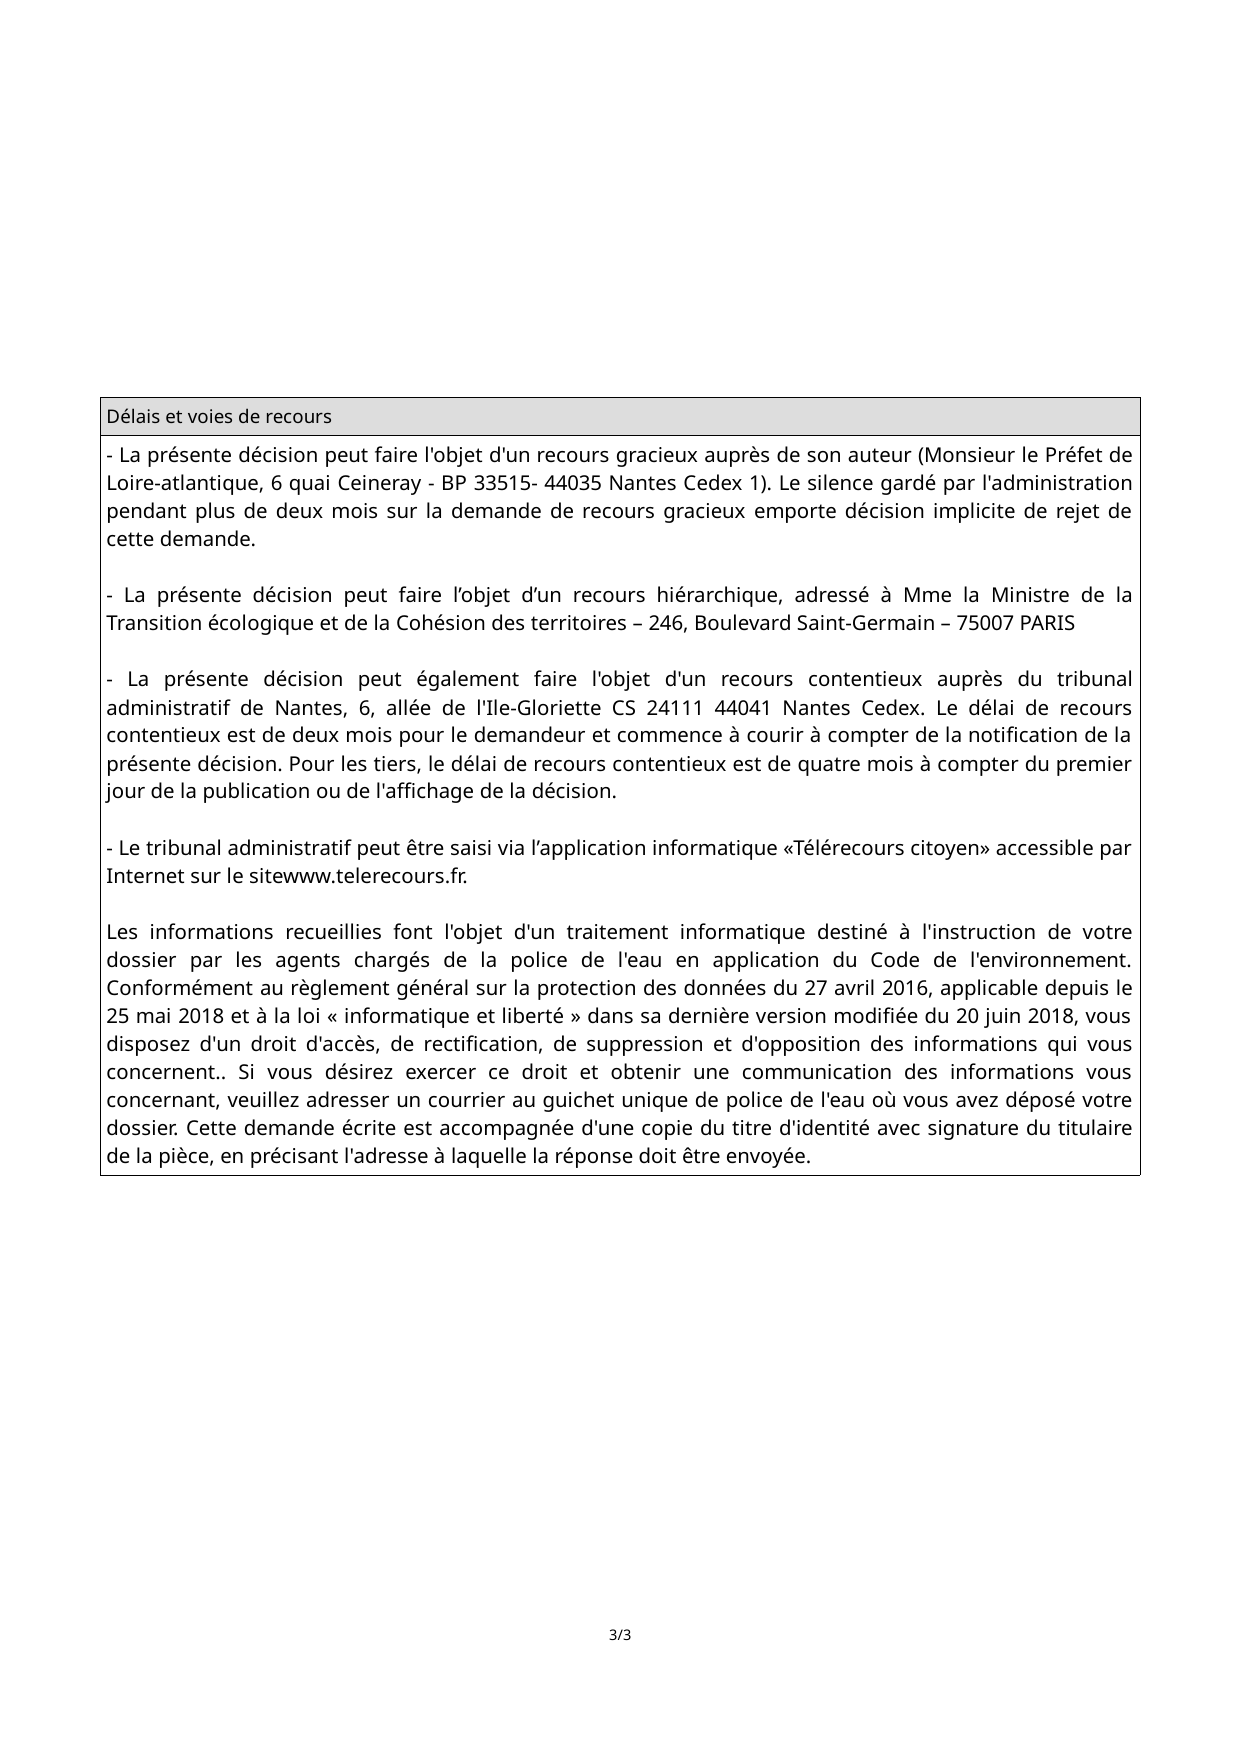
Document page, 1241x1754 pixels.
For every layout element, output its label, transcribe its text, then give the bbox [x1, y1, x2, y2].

table_header Délais et voies de recours [101, 398, 1140, 435]
table_header [100, 75, 1140, 222]
table_cell [620, 222, 1140, 244]
table_cell - La présente décision peut faire l'objet d'un recours gracieux auprès de son auteur (Monsieur le Préfet de Loire-atlantique, 6 quai Ceineray - BP 33515- 44035 Nantes Cedex 1). Le silence gardé par l'administration pendant plus de deux mois sur la demande de recours gracieux emporte décision implicite de rejet de cette demande. - La présente décision peut faire l’objet d’un recours hiérarchique, adressé à Mme la Ministre de la Transition écologique et de la Cohésion des territoires – 246, Boulevard Saint-Germain – 75007 PARIS - La présente décision peut également faire l'objet d'un recours contentieux auprès du tribunal administratif de Nantes, 6, allée de l'Ile-Gloriette CS 24111 44041 Nantes Cedex. Le délai de recours contentieux est de deux mois pour le demandeur et commence à courir à compter de la notification de la présente décision. Pour les tiers, le délai de recours contentieux est de quatre mois à compter du premier jour de la publication ou de l'affichage de la décision. - Le tribunal administratif peut être saisi via l’application informatique «Télérecours citoyen» accessible par Internet sur le sitewww.telerecours.fr. Les informations recueillies font l'objet d'un traitement informatique destiné à l'instruction de votre dossier par les agents chargés de la police de l'eau en application du Code de l'environnement. Conformément au règlement général sur la protection des données du 27 avril 2016, applicable depuis le 25 mai 2018 et à la loi « informatique et liberté » dans sa dernière version modifiée du 20 juin 2018, vous disposez d'un droit d'accès, de rectification, de suppression et d'opposition des informations qui vous concernent.. Si vous désirez exercer ce droit et obtenir une communication des informations vous concernant, veuillez adresser un courrier au guichet unique de police de l'eau où vous avez déposé votre dossier. Cette demande écrite est accompagnée d'une copie du titre d'identité avec signature du titulaire de la pièce, en précisant l'adresse à laquelle la réponse doit être envoyée. [101, 436, 1140, 1175]
table_cell [100, 222, 620, 244]
